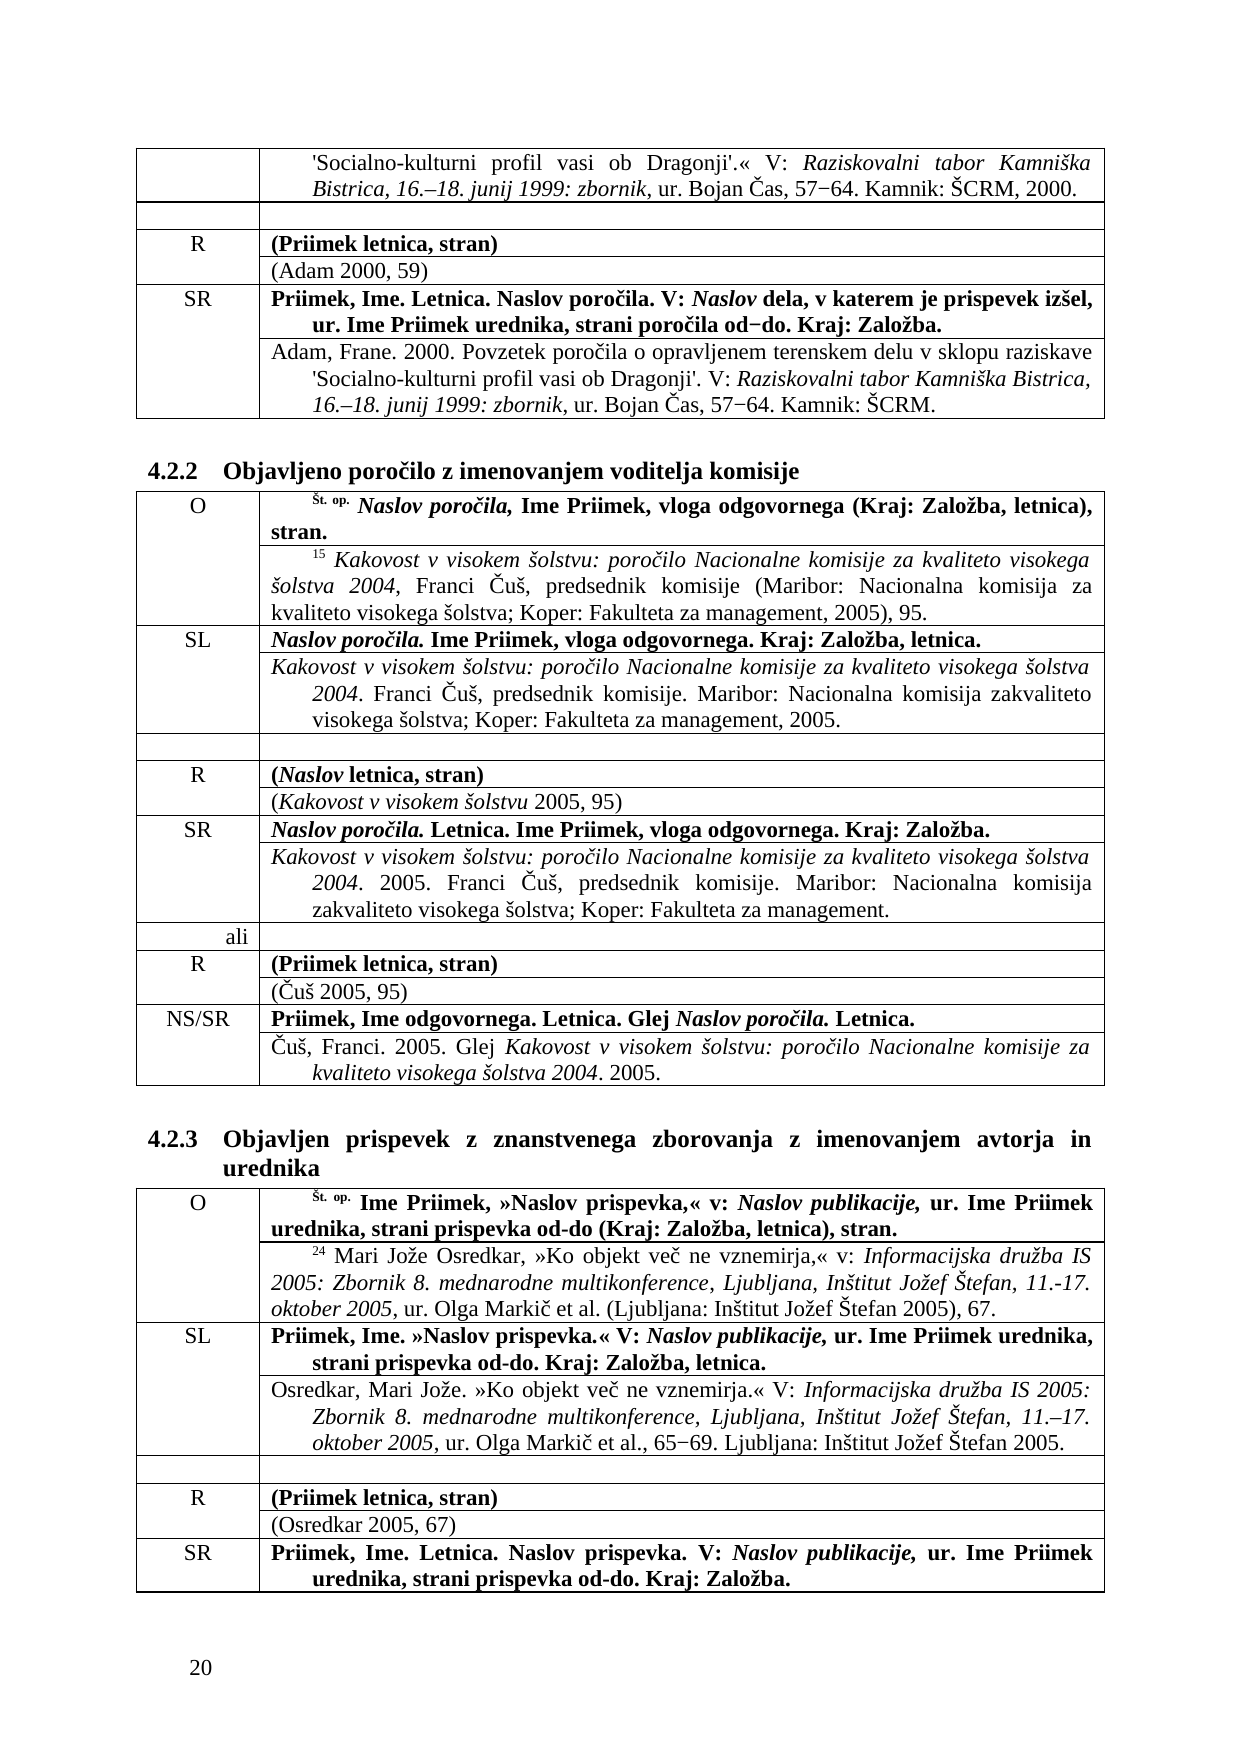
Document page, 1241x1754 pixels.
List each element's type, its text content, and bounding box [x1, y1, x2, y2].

table_cell Čuš, Franci. 2005. Glej Kakovost v visokem šolstvu: poročilo Nacionalne komisije za kvaliteto visokega šolstva 2004. 2005. [260, 1033, 1104, 1085]
table_cell R [137, 230, 259, 284]
table_cell (Čuš 2005, 95) [260, 978, 1104, 1004]
table_cell R [137, 1484, 259, 1538]
table_cell [137, 149, 259, 201]
table_cell Priimek, Ime. Letnica. Naslov poročila. V: Naslov dela, v katerem je prispevek izšel, ur. Ime Priimek urednika, strani poročila od−do. Kraj: Založba. [260, 285, 1104, 337]
table_cell (Priimek letnica, stran) [260, 1484, 1104, 1510]
table_cell SR [137, 285, 259, 417]
table_cell SL [137, 626, 259, 732]
table_header Št. op. Ime Priimek, »Naslov prispevka,« v: Naslov publikacije, ur. Ime Priimek urednika, strani prispevka od-do (Kraj: Založba, letnica), stran. [260, 1189, 1104, 1241]
table_header Št. op. Naslov poročila, Ime Priimek, vloga odgovornega (Kraj: Založba, letnica), stran. [260, 492, 1104, 545]
table_header O [137, 492, 259, 625]
subtitle Objavljeno poročilo z imenovanjem voditelja komisije [148, 456, 1092, 485]
table_cell [260, 734, 1104, 760]
table_cell [260, 923, 1104, 949]
table_cell Osredkar, Mari Jože. »Ko objekt več ne vznemirja.« V: Informacijska družba IS 2005: Zbornik 8. mednarodne multikonference, Ljubljana, Inštitut Jožef Štefan, 11.–17. oktober 2005, ur. Olga Markič et al., 65−69. Ljubljana: Inštitut Jožef Štefan 2005. [260, 1376, 1104, 1455]
table_cell (Priimek letnica, stran) [260, 230, 1104, 256]
table_cell [137, 734, 259, 760]
table_cell Priimek, Ime. Letnica. Naslov prispevka. V: Naslov publikacije, ur. Ime Priimek urednika, strani prispevka od-do. Kraj: Založba. [260, 1539, 1104, 1591]
table_cell Priimek, Ime odgovornega. Letnica. Glej Naslov poročila. Letnica. [260, 1005, 1104, 1032]
table_cell (Priimek letnica, stran) [260, 951, 1104, 977]
table_cell NS/SR [137, 1005, 259, 1085]
table_cell (Osredkar 2005, 67) [260, 1511, 1104, 1538]
table_cell Adam, Frane. 2000. Povzetek poročila o opravljenem terenskem delu v sklopu raziskave 'Socialno-kulturni profil vasi ob Dragonji'. V: Raziskovalni tabor Kamniška Bistrica, 16.–18. junij 1999: zbornik, ur. Bojan Čas, 57−64. Kamnik: ŠCRM. [260, 339, 1104, 417]
table_cell [260, 203, 1104, 229]
table_cell (Adam 2000, 59) [260, 257, 1104, 284]
table_cell SL [137, 1323, 259, 1455]
table_cell 24 Mari Jože Osredkar, »Ko objekt več ne vznemirja,« v: Informacijska družba IS 2005: Zbornik 8. mednarodne multikonference, Ljubljana, Inštitut Jožef Štefan, 11.-17. oktober 2005, ur. Olga Markič et al. (Ljubljana: Inštitut Jožef Štefan 2005), 67. [260, 1243, 1104, 1322]
table_cell SR [137, 1539, 259, 1591]
table_cell Priimek, Ime. »Naslov prispevka.« V: Naslov publikacije, ur. Ime Priimek urednika, strani prispevka od-do. Kraj: Založba, letnica. [260, 1323, 1104, 1375]
table_cell 15 Kakovost v visokem šolstvu: poročilo Nacionalne komisije za kvaliteto visokega šolstva 2004, Franci Čuš, predsednik komisije (Maribor: Nacionalna komisija za kvaliteto visokega šolstva; Koper: Fakulteta za management, 2005), 95. [260, 546, 1104, 625]
table_cell [137, 203, 259, 229]
table_cell [137, 1456, 259, 1483]
table_cell R [137, 951, 259, 1004]
table_cell Naslov poročila. Ime Priimek, vloga odgovornega. Kraj: Založba, letnica. [260, 626, 1104, 652]
table_cell Naslov poročila. Letnica. Ime Priimek, vloga odgovornega. Kraj: Založba. [260, 816, 1104, 842]
table_cell R [137, 761, 259, 814]
table_cell 'Socialno-kulturni profil vasi ob Dragonji'.« V: Raziskovalni tabor Kamniška Bistrica, 16.–18. junij 1999: zbornik, ur. Bojan Čas, 57−64. Kamnik: ŠCRM, 2000. [260, 149, 1104, 201]
table_cell SR [137, 816, 259, 922]
table_cell (Naslov letnica, stran) [260, 761, 1104, 787]
table_cell Kakovost v visokem šolstvu: poročilo Nacionalne komisije za kvaliteto visokega šolstva 2004. 2005. Franci Čuš, predsednik komisije. Maribor: Nacionalna komisija zakvaliteto visokega šolstva; Koper: Fakulteta za management. [260, 843, 1104, 922]
table_header O [137, 1189, 259, 1322]
table_cell Kakovost v visokem šolstvu: poročilo Nacionalne komisije za kvaliteto visokega šolstva 2004. Franci Čuš, predsednik komisije. Maribor: Nacionalna komisija zakvaliteto visokega šolstva; Koper: Fakulteta za management, 2005. [260, 653, 1104, 732]
subtitle Objavljen prispevek z znanstvenega zborovanja z imenovanjem avtorja in urednika [148, 1124, 1092, 1181]
table_cell (Kakovost v visokem šolstvu 2005, 95) [260, 788, 1104, 814]
table_cell ali [137, 923, 259, 949]
table_cell [260, 1456, 1104, 1483]
